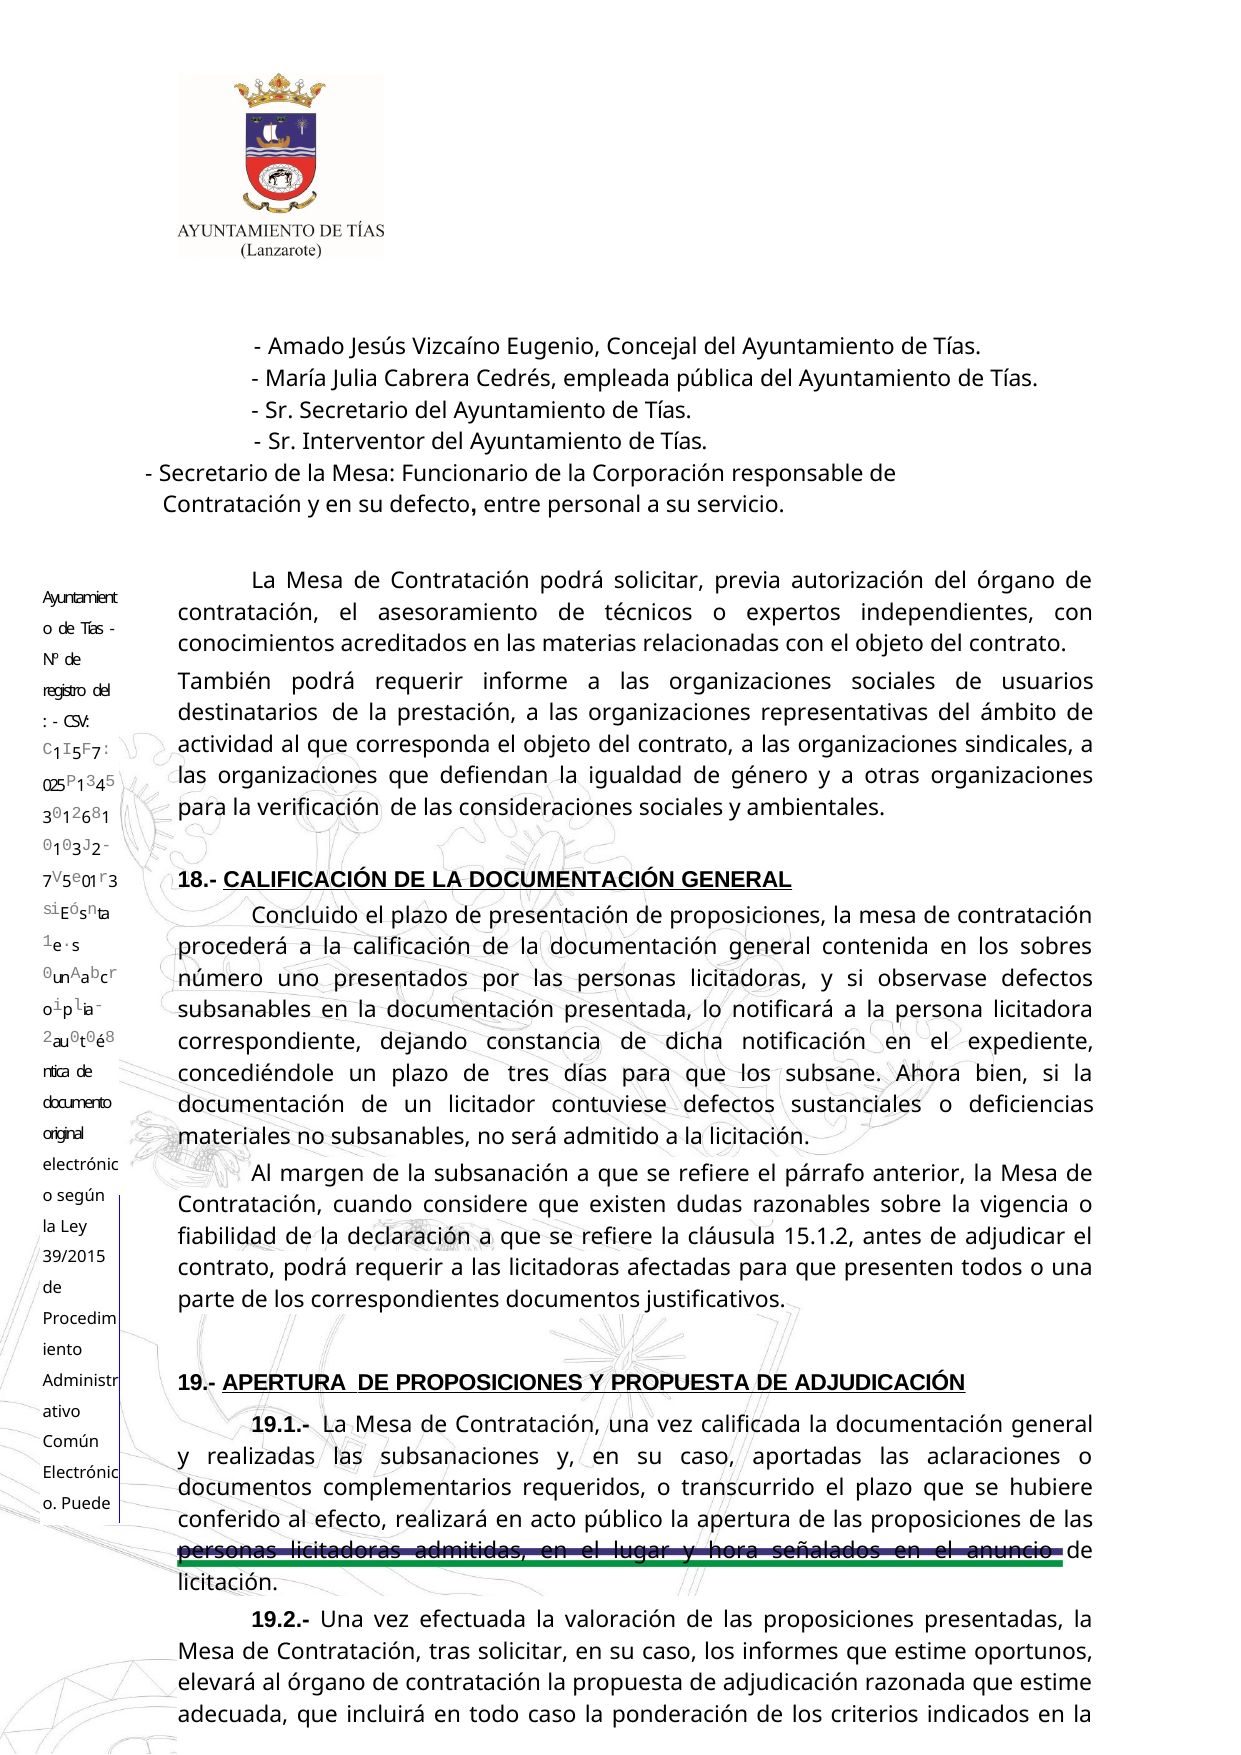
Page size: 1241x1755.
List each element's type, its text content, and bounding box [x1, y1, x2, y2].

subtitle 18.- CALIFICACIÓN DE LA DOCUMENTACIÓN GENERAL [995, 866, 1108, 892]
list María Julia Cabrera Cedrés, empleada pública del Ayuntamiento de Tías. [251, 362, 1108, 393]
list Secretario de la Mesa: Funcionario de la Corporación responsable de Contratación y en su defecto, entre personal a su servicio. [145, 457, 974, 519]
text También podrá requerir informe a las organizaciones sociales de usuarios destinatarios de la prestación, a las organizaciones representativas del ámbito de actividad al que corresponda el objeto del contrato, a las organizaciones sindicales, a las organizaciones que defiendan la igualdad de género y a otras organizaciones para la verificación de las consideraciones sociales y ambientales. [177, 664, 1094, 822]
text Ayuntamiento de Tías - Nº de registro del : - CSV: C1I5F7:025P134530126810103J2-7V5e01r3siEósnta 1e.s 0unAabcroiplia-2au0t0é8ntica de documento original electrónico según la Ley 39/2015 de Procedimiento Administrativo Común Electrónico. Puede comprobar su autenticidad en: [42, 586, 119, 1525]
list Sr. Interventor del Ayuntamiento de Tías. [254, 425, 1108, 456]
list Sr. Secretario del Ayuntamiento de Tías. [251, 393, 1108, 425]
text Al margen de la subsanación a que se refiere el párrafo anterior, la Mesa de Contratación, cuando considere que existen dudas razonables sobre la vigencia o fiabilidad de la declaración a que se refiere la cláusula 15.1.2, antes de adjudicar el contrato, podrá requerir a las licitadoras afectadas para que presenten todos o una parte de los correspondientes documentos justificativos. [995, 1157, 1093, 1314]
subtitle 19.- APERTURA DE PROPOSICIONES Y PROPUESTA DE ADJUDICACIÓN [995, 1369, 1108, 1396]
text 19.1.- La Mesa de Contratación, una vez calificada la documentación general y realizadas las subsanaciones y, en su caso, aportadas las aclaraciones o documentos complementarios requeridos, o transcurrido el plazo que se hubiere conferido al efecto, realizará en acto público la apertura de las proposiciones de las personas licitadoras admitidas, en el lugar y hora señalados en el anuncio de licitación. [995, 1408, 1094, 1597]
text La Mesa de Contratación podrá solicitar, previa autorización del órgano de contratación, el asesoramiento de técnicos o expertos independientes, con conocimientos acreditados en las materias relacionadas con el objeto del contrato. [177, 564, 1094, 658]
list Amado Jesús Vizcaíno Eugenio, Concejal del Ayuntamiento de Tías. [254, 330, 1108, 361]
text Concluido el plazo de presentación de proposiciones, la mesa de contratación procederá a la calificación de la documentación general contenida en los sobres número uno presentados por las personas licitadoras, y si observase defectos subsanables en la documentación presentada, lo notificará a la persona licitadora correspondiente, dejando constancia de dicha notificación en el expediente, concediéndole un plazo de tres días para que los subsane. Ahora bien, si la documentación de un licitador contuviese defectos sustanciales o deficiencias materiales no subsanables, no será admitido a la licitación. [995, 899, 1094, 1151]
